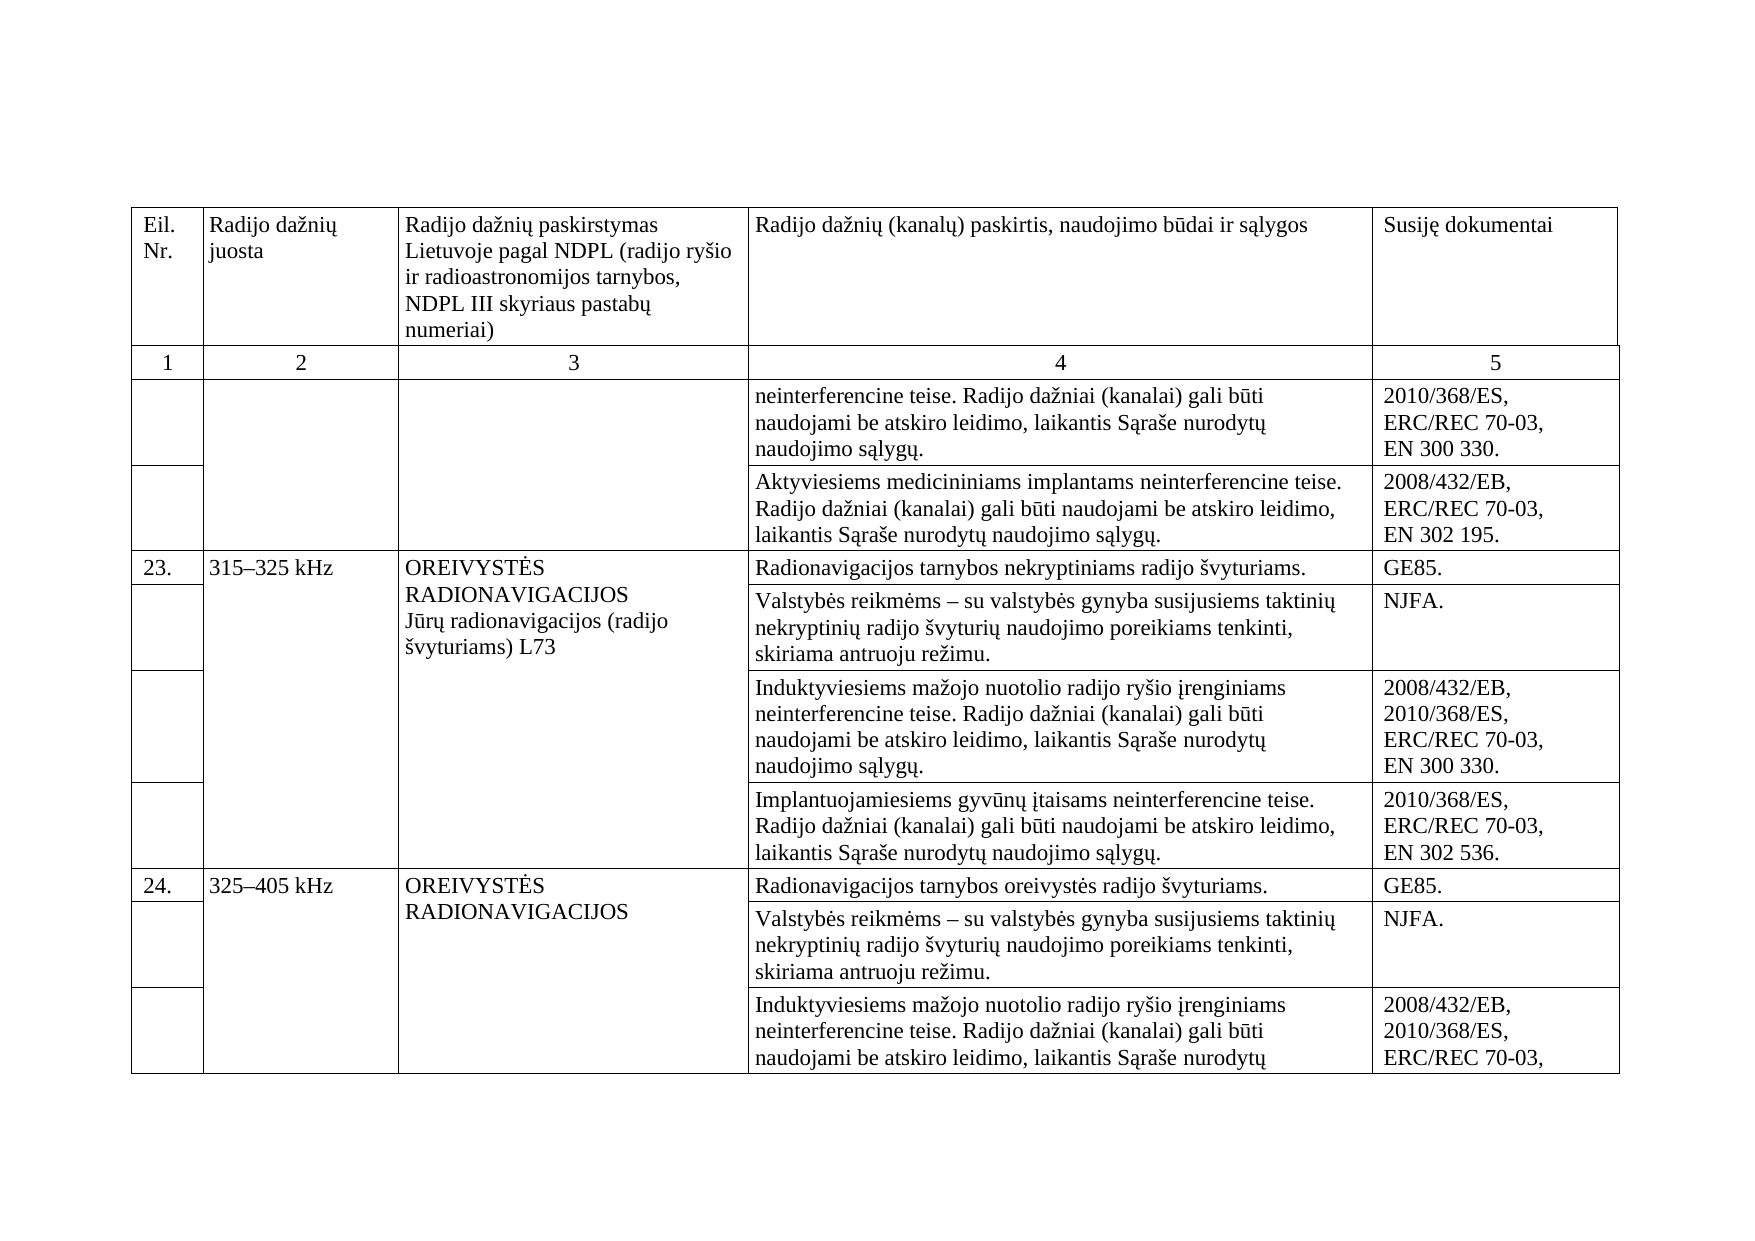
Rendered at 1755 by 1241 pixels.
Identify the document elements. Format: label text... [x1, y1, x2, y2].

table_cell Radionavigacijos tarnybos nekryptiniams radijo švyturiams. [749, 551, 1372, 584]
table_cell GE85. [1373, 551, 1619, 584]
table_cell [132, 466, 203, 550]
table_cell OREIVYSTĖS RADIONAVIGACIJOS [399, 869, 748, 1073]
table_cell GE85. [1373, 869, 1619, 901]
table_cell [132, 671, 203, 782]
table_cell Valstybės reikmėms – su valstybės gynyba susijusiems taktinių nekryptinių radijo švyturių naudojimo poreikiams tenkinti, skiriama antruoju režimu. [749, 902, 1372, 987]
table_cell Induktyviesiems mažojo nuotolio radijo ryšio įrenginiams neinterferencine teise. Radijo dažniai (kanalai) gali būti naudojami be atskiro leidimo, laikantis Sąraše nurodytų naudojimo sąlygų. [749, 671, 1372, 782]
table_cell neinterferencine teise. Radijo dažniai (kanalai) gali būti naudojami be atskiro leidimo, laikantis Sąraše nurodytų naudojimo sąlygų. [749, 380, 1372, 464]
table_cell Implantuojamiesiems gyvūnų įtaisams neinterferencine teise. Radijo dažniai (kanalai) gali būti naudojami be atskiro leidimo, laikantis Sąraše nurodytų naudojimo sąlygų. [749, 783, 1372, 868]
table_cell NJFA. [1373, 585, 1619, 669]
table_cell Radionavigacijos tarnybos oreivystės radijo švyturiams. [749, 869, 1372, 901]
table_header Susiję dokumentai [1373, 208, 1617, 345]
table_cell [132, 380, 203, 464]
table_cell 23. [132, 551, 203, 584]
table_cell 5 [1373, 346, 1619, 378]
table_cell [132, 585, 203, 669]
table_header Radijo dažnių juosta [204, 208, 398, 345]
table_cell Aktyviesiems medicininiams implantams neinterferencine teise. Radijo dažniai (kanalai) gali būti naudojami be atskiro leidimo, laikantis Sąraše nurodytų naudojimo sąlygų. [749, 466, 1372, 550]
table_cell NJFA. [1373, 902, 1619, 987]
table_cell 2008/432/EB, 2010/368/ES, ERC/REC 70-03, EN 300 330. [1373, 671, 1619, 782]
table_header Eil. Nr. [132, 208, 203, 345]
table_cell Valstybės reikmėms – su valstybės gynyba susijusiems taktinių nekryptinių radijo švyturių naudojimo poreikiams tenkinti, skiriama antruoju režimu. [749, 585, 1372, 669]
table_cell 3 [399, 346, 748, 378]
table_cell 2010/368/ES, ERC/REC 70-03, EN 300 330. [1373, 380, 1619, 464]
table_cell 2008/432/EB, 2010/368/ES, ERC/REC 70-03, [1373, 988, 1619, 1073]
table_cell 2008/432/EB, ERC/REC 70-03, EN 302 195. [1373, 466, 1619, 550]
table_cell [132, 988, 203, 1073]
table_cell 4 [749, 346, 1372, 378]
table_cell [132, 783, 203, 868]
table_cell 2010/368/ES, ERC/REC 70-03, EN 302 536. [1373, 783, 1619, 868]
table_cell Induktyviesiems mažojo nuotolio radijo ryšio įrenginiams neinterferencine teise. Radijo dažniai (kanalai) gali būti naudojami be atskiro leidimo, laikantis Sąraše nurodytų [749, 988, 1372, 1073]
table_cell OREIVYSTĖS RADIONAVIGACIJOS Jūrų radionavigacijos (radijo švyturiams) L73 [399, 551, 748, 868]
table_cell 24. [132, 869, 203, 901]
table_cell [399, 380, 748, 550]
table_cell [132, 902, 203, 987]
table_header Radijo dažnių (kanalų) paskirtis, naudojimo būdai ir sąlygos [749, 208, 1372, 345]
table_header Radijo dažnių paskirstymas Lietuvoje pagal NDPL (radijo ryšio ir radioastronomijos tarnybos, NDPL III skyriaus pastabų numeriai) [399, 208, 748, 345]
table_cell 2 [204, 346, 398, 378]
table_cell [204, 380, 398, 550]
table_cell 1 [132, 346, 203, 378]
table_cell 315–325 kHz [204, 551, 398, 868]
table_cell 325–405 kHz [204, 869, 398, 1073]
